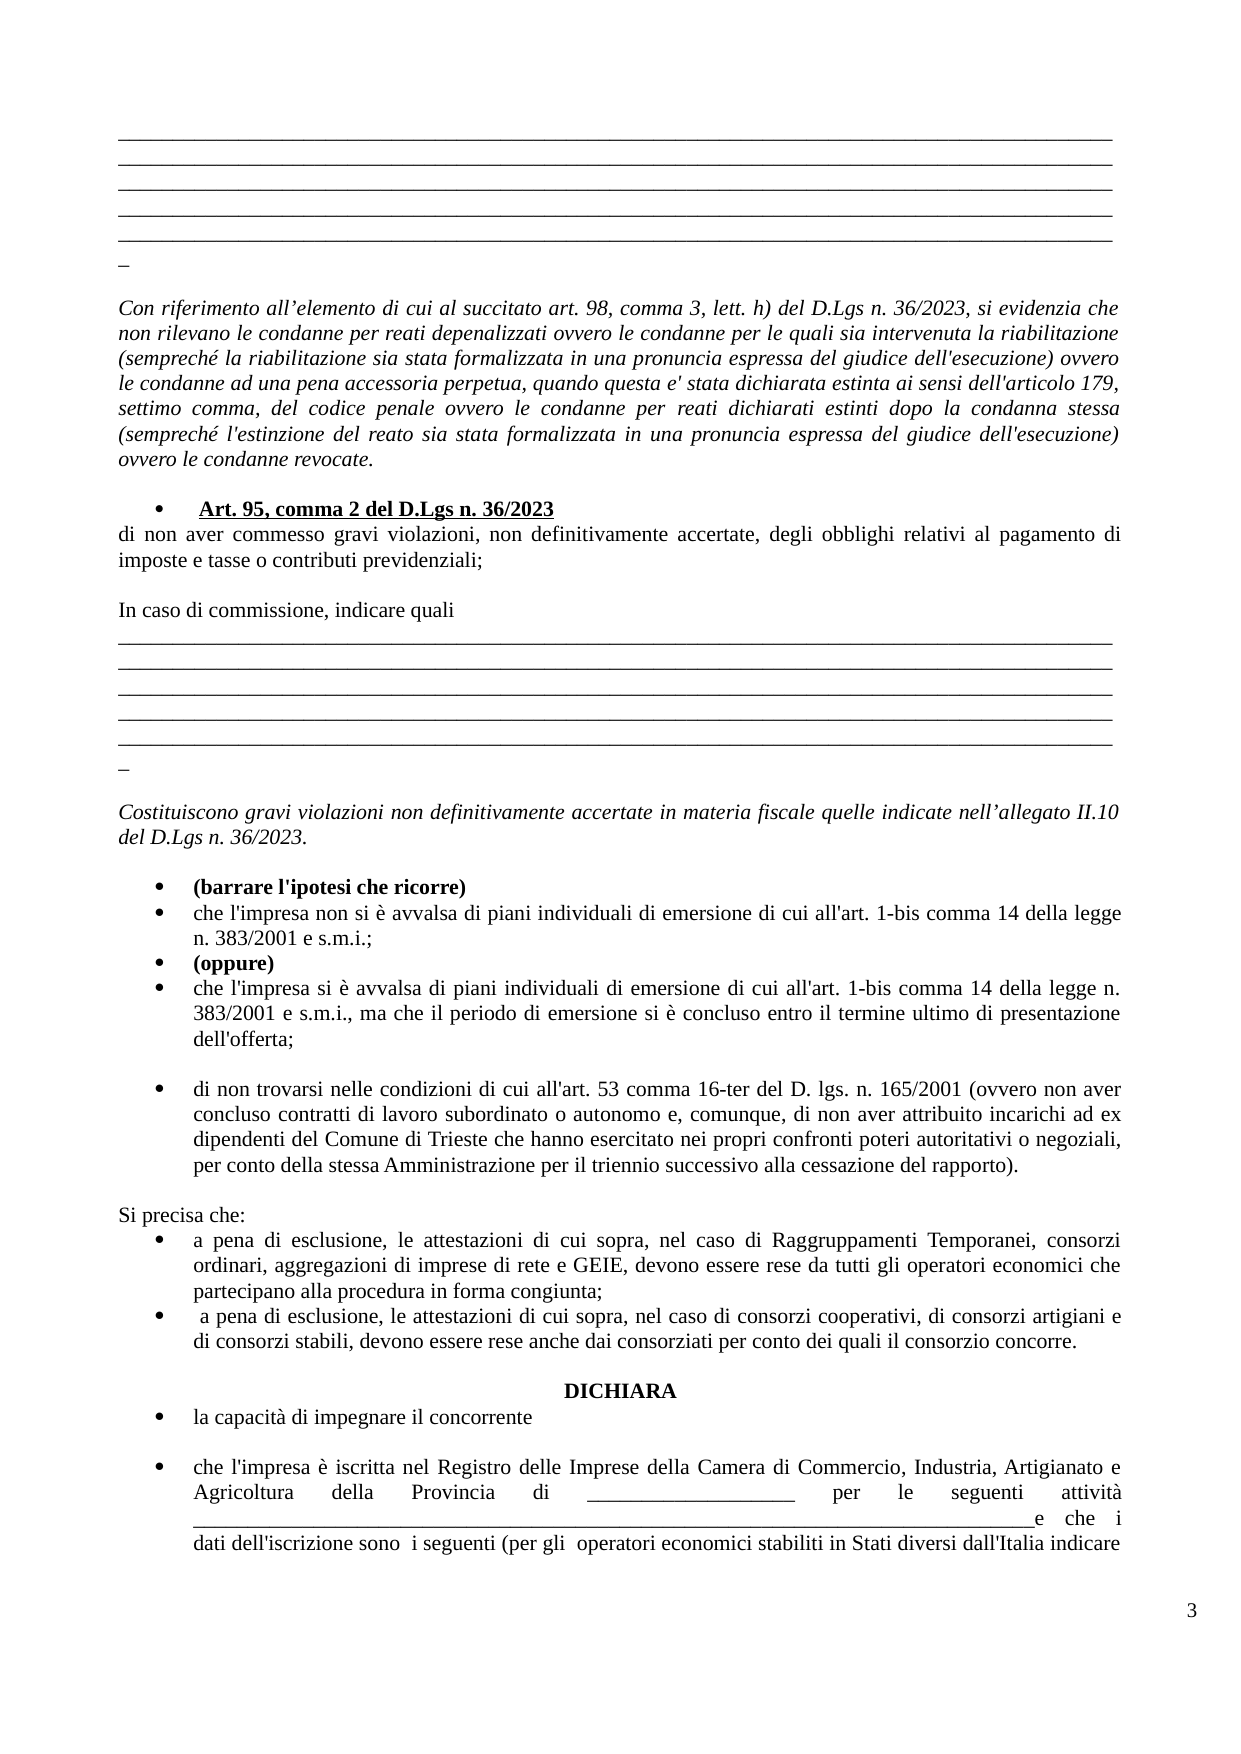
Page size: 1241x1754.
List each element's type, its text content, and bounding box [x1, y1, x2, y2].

list a pena di esclusione, le attestazioni di cui sopra, nel caso di consorzi cooperativi, di consorzi artigiani e di consorzi stabili, devono essere rese anche dai consorziati per conto dei quali il consorzio concorre. [156, 1303, 1123, 1353]
list (barrare l'ipotesi che ricorre) [156, 874, 1123, 899]
list che l'impresa non si è avvalsa di piani individuali di emersione di cui all'art. 1-bis comma 14 della legge n. 383/2001 e s.m.i.; [156, 899, 1123, 950]
text ________________________________________________________________________________________________________________________________________________________________________________________________________________________________________________________________________________________________________________________________________________________________________________________________________________________________________________________________________ [118, 118, 1123, 269]
list che l'impresa si è avvalsa di piani individuali di emersione di cui all'art. 1-bis comma 14 della legge n. 383/2001 e s.m.i., ma che il periodo di emersione si è concluso entro il termine ultimo di presentazione dell'offerta; [156, 975, 1123, 1051]
text Si precisa che: [118, 1202, 1123, 1227]
list Art. 95, comma 2 del D.Lgs n. 36/2023 [156, 496, 1123, 521]
list di non trovarsi nelle condizioni di cui all'art. 53 comma 16-ter del D. lgs. n. 165/2001 (ovvero non aver concluso contratti di lavoro subordinato o autonomo e, comunque, di non aver attribuito incarichi ad ex dipendenti del Comune di Trieste che hanno esercitato nei propri confronti poteri autoritativi o negoziali, per conto della stessa Amministrazione per il triennio successivo alla cessazione del rapporto). [156, 1076, 1123, 1177]
text In caso di commissione, indicare quali [118, 597, 1123, 622]
list (oppure) [156, 950, 1123, 975]
list che l'impresa è iscritta nel Registro delle Imprese della Camera di Commercio, Industria, Artigianato e Agricoltura della Provincia di ___________________ per le seguenti attività _____________________________________________________________________________e che i dati dell'iscrizione sono i seguenti (per gli operatori economici stabiliti in Stati diversi dall'Italia indicare [156, 1454, 1123, 1555]
text DICHIARA [118, 1378, 1123, 1404]
text di non aver commesso gravi violazioni, non definitivamente accertate, degli obblighi relativi al pagamento di imposte e tasse o contributi previdenziali; [118, 521, 1123, 572]
text Con riferimento all’elemento di cui al succitato art. 98, comma 3, lett. h) del D.Lgs n. 36/2023, si evidenzia che non rilevano le condanne per reati depenalizzati ovvero le condanne per le quali sia intervenuta la riabilitazione (sempreché la riabilitazione sia stata formalizzata in una pronuncia espressa del giudice dell'esecuzione) ovvero le condanne ad una pena accessoria perpetua, quando questa e' stata dichiarata estinta ai sensi dell'articolo 179, settimo comma, del codice penale ovvero le condanne per reati dichiarati estinti dopo la condanna stessa (sempreché l'estinzione del reato sia stata formalizzata in una pronuncia espressa del giudice dell'esecuzione) ovvero le condanne revocate. [118, 294, 1123, 471]
list la capacità di impegnare il concorrente [156, 1404, 1123, 1429]
text Costituiscono gravi violazioni non definitivamente accertate in materia fiscale quelle indicate nell’allegato II.10 del D.Lgs n. 36/2023. [118, 799, 1123, 849]
text ________________________________________________________________________________________________________________________________________________________________________________________________________________________________________________________________________________________________________________________________________________________________________________________________________________________________________________________________________ [118, 622, 1123, 773]
list a pena di esclusione, le attestazioni di cui sopra, nel caso di Raggruppamenti Temporanei, consorzi ordinari, aggregazioni di imprese di rete e GEIE, devono essere rese da tutti gli operatori economici che partecipano alla procedura in forma congiunta; [156, 1227, 1123, 1303]
